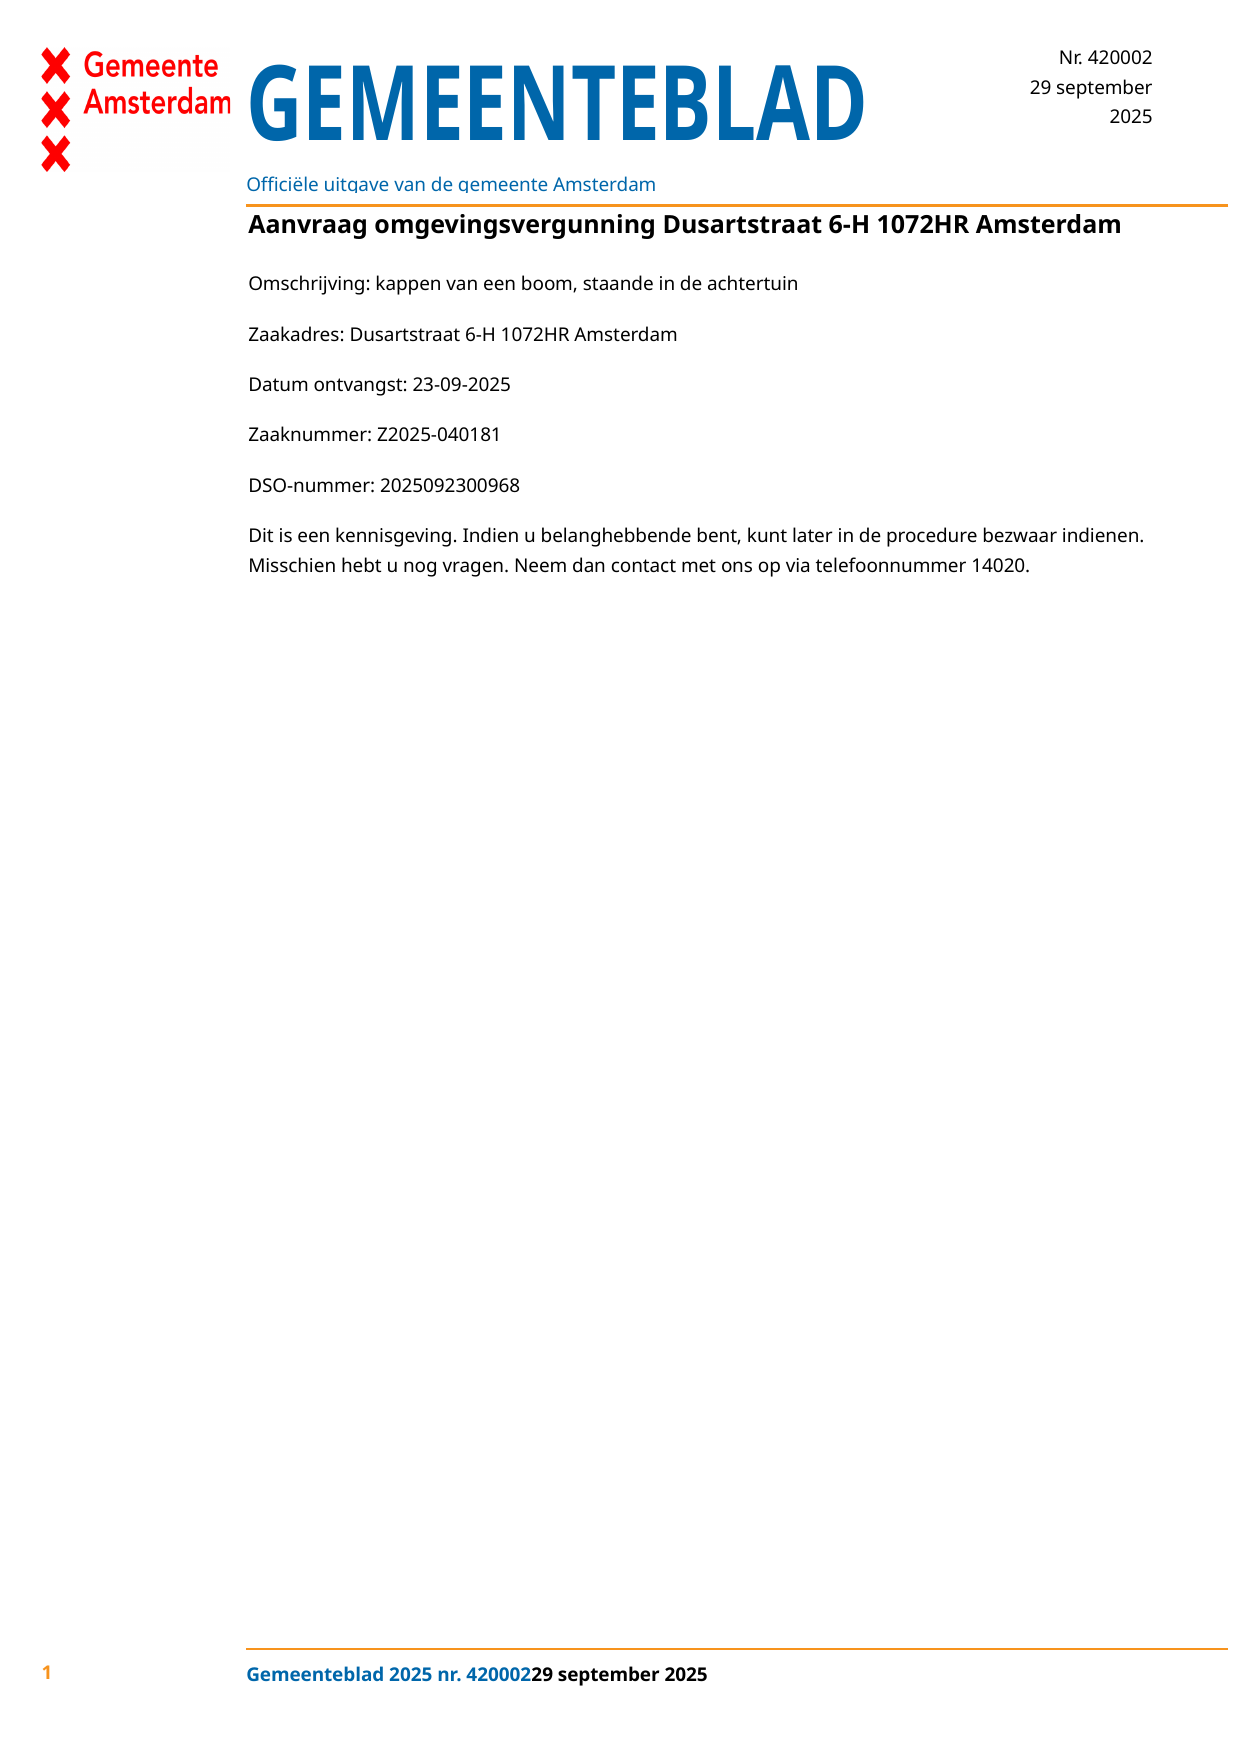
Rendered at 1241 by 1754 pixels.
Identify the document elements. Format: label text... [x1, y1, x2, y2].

text DSO-nummer: 2025092300968 [248, 472, 1152, 498]
text Omschrijving: kappen van een boom, staande in de achtertuin [248, 270, 1152, 296]
picture [41, 47, 231, 172]
text Aanvraag omgevingsvergunning Dusartstraat 6-H 1072HR Amsterdam [248, 207, 1152, 241]
text Zaakadres: Dusartstraat 6-H 1072HR Amsterdam [248, 321, 1152, 346]
text Dit is een kennisgeving. Indien u belanghebbende bent, kunt later in de procedure bezwaar indienen. Misschien hebt u nog vragen. Neem dan contact met ons op via telefoonnummer 14020. [248, 522, 1152, 578]
text Datum ontvangst: 23-09-2025 [248, 371, 1152, 397]
text Zaaknummer: Z2025-040181 [248, 422, 1152, 447]
